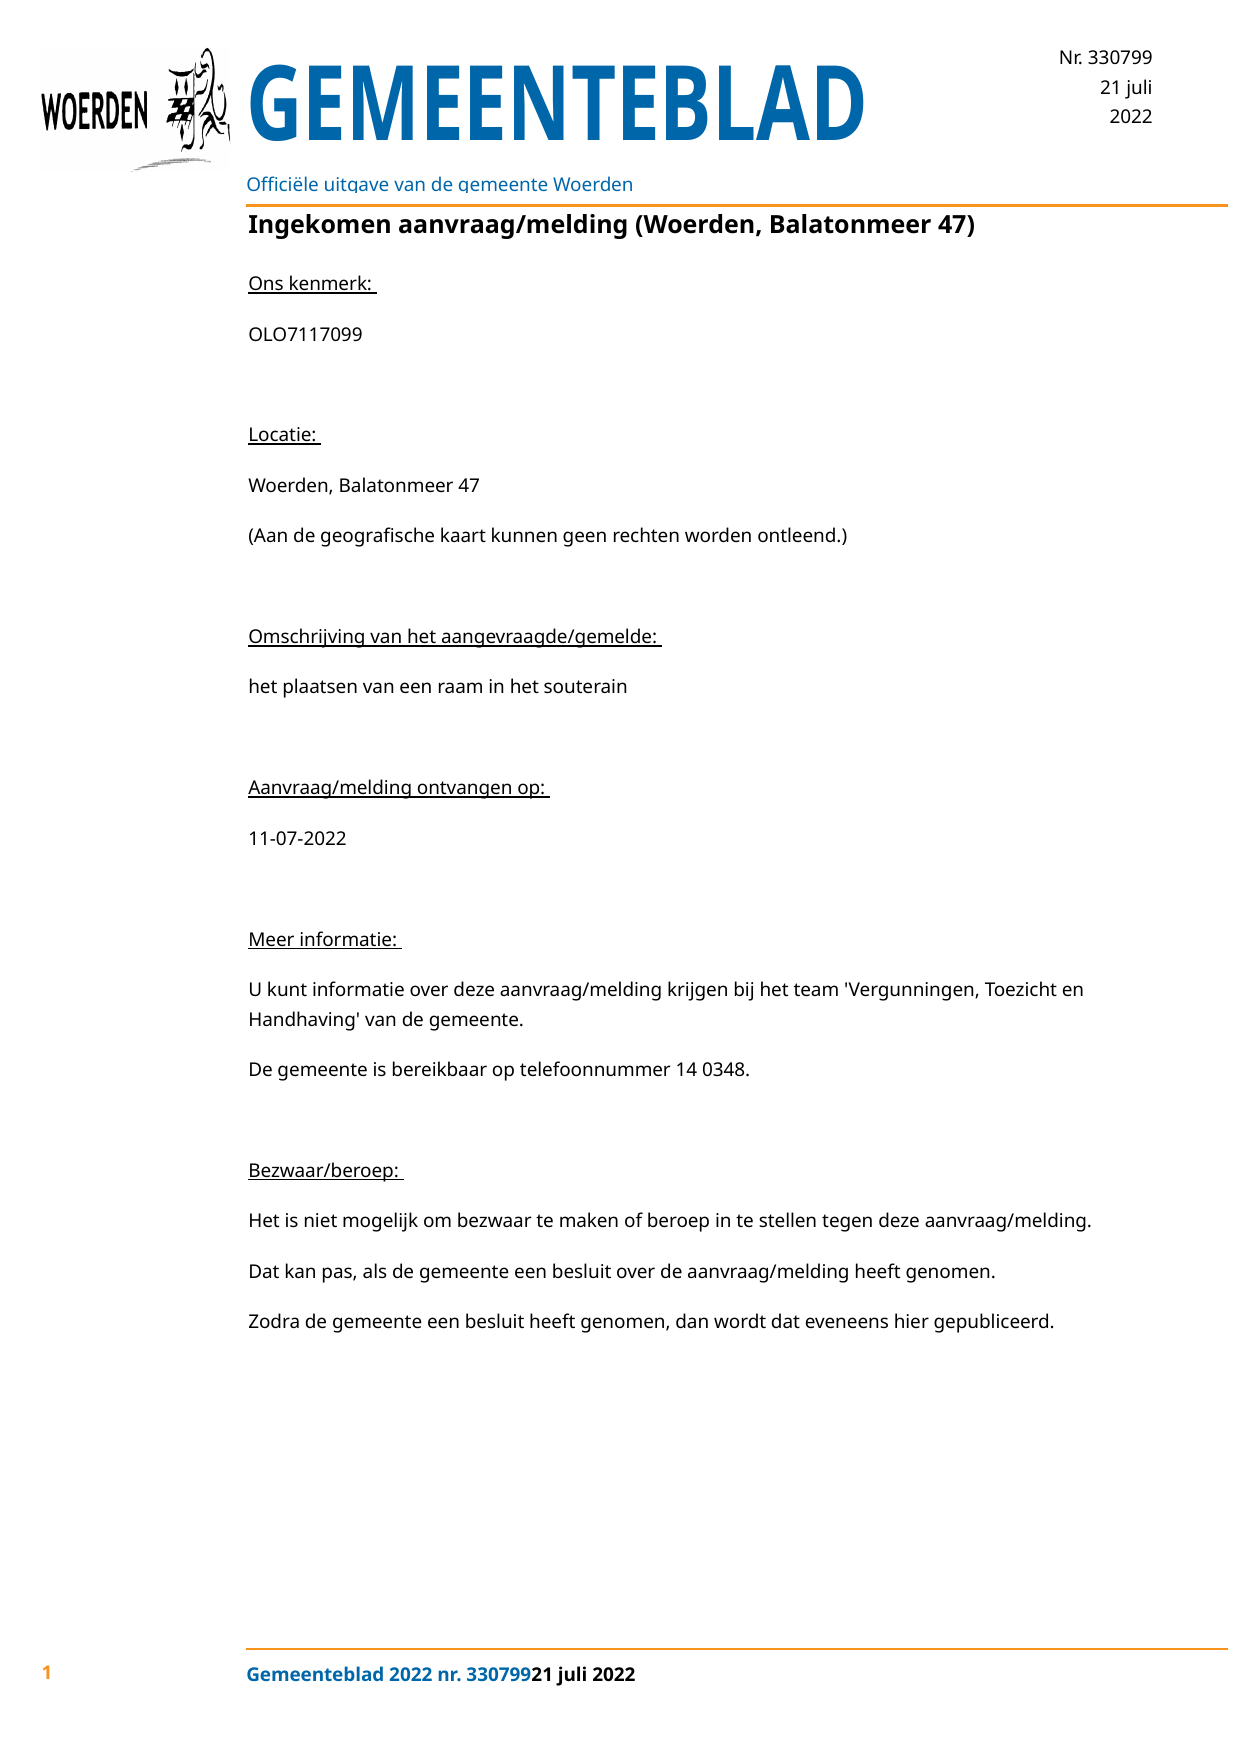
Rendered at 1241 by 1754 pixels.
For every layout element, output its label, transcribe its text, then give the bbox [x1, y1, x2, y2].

text OLO7117099 [248, 321, 1152, 346]
text Ons kenmerk: [248, 270, 1152, 296]
picture [41, 47, 231, 172]
text Bezwaar/beroep: [248, 1157, 1152, 1183]
text Aanvraag/melding ontvangen op: [248, 774, 1152, 800]
text Locatie: [248, 422, 1152, 447]
text Omschrijving van het aangevraagde/gemelde: [248, 623, 1152, 649]
text Ingekomen aanvraag/melding (Woerden, Balatonmeer 47) [248, 207, 1152, 241]
text Zodra de gemeente een besluit heeft genomen, dan wordt dat eveneens hier gepubliceerd. [248, 1308, 1152, 1334]
text Woerden, Balatonmeer 47 [248, 472, 1152, 498]
text Het is niet mogelijk om bezwaar te maken of beroep in te stellen tegen deze aanvraag/melding. [248, 1207, 1152, 1233]
text het plaatsen van een raam in het souterain [248, 674, 1152, 699]
text (Aan de geografische kaart kunnen geen rechten worden ontleend.) [248, 522, 1152, 548]
text Meer informatie: [248, 926, 1152, 951]
text U kunt informatie over deze aanvraag/melding krijgen bij het team 'Vergunningen, Toezicht en Handhaving' van de gemeente. [248, 976, 1152, 1031]
text Dat kan pas, als de gemeente een besluit over de aanvraag/melding heeft genomen. [248, 1258, 1152, 1283]
text De gemeente is bereikbaar op telefoonnummer 14 0348. [248, 1056, 1152, 1082]
text 11-07-2022 [248, 825, 1152, 851]
